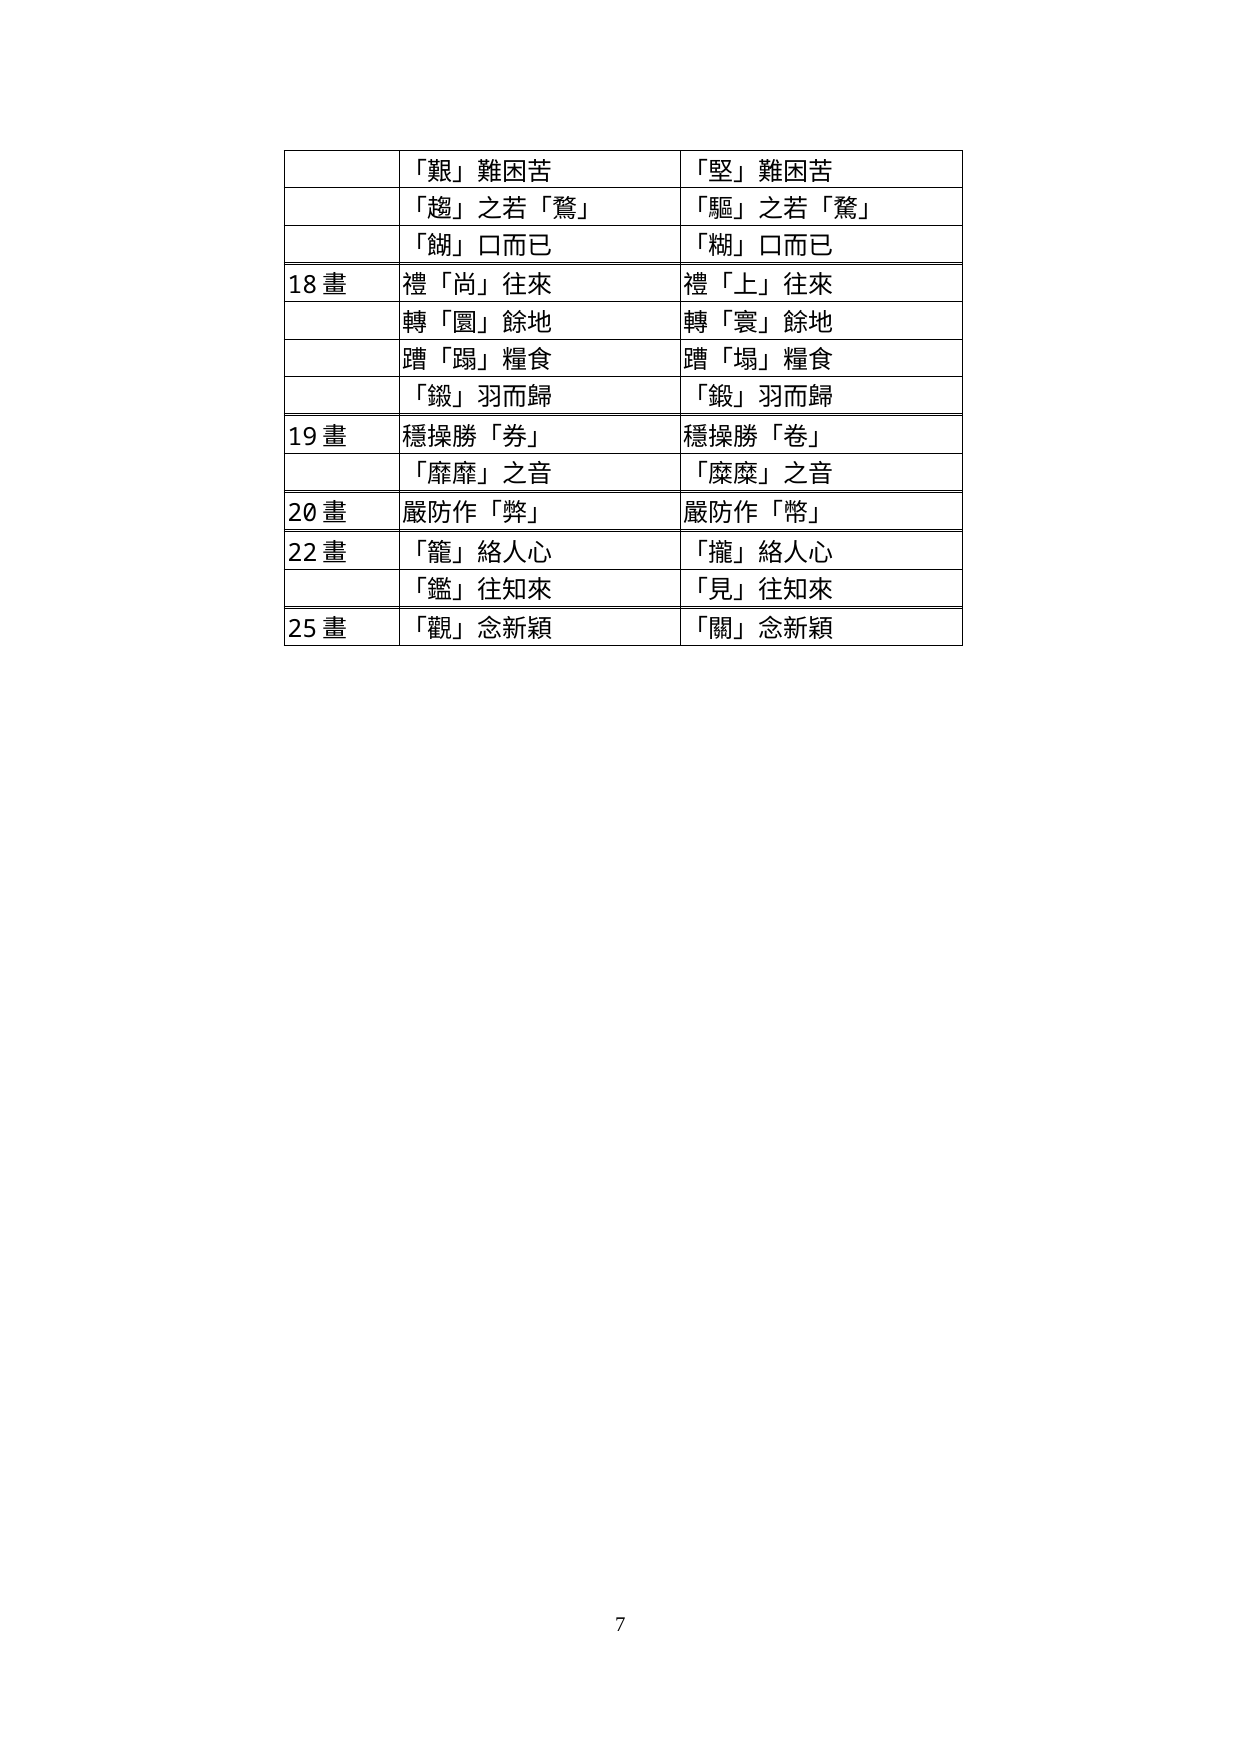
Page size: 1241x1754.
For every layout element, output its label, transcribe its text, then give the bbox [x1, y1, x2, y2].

table_cell 禮「上」往來 [681, 265, 962, 301]
table_cell 穩操勝「券」 [400, 416, 680, 452]
table_cell 嚴防作「幣」 [681, 493, 962, 529]
table_cell 嚴防作「弊」 [400, 493, 680, 529]
table_cell 18畫 [285, 265, 399, 301]
table_cell 蹧「蹋」糧食 [400, 340, 680, 376]
table_cell 「鎩」羽而歸 [400, 377, 680, 413]
table_cell 「關」念新穎 [681, 609, 962, 645]
table_cell 「糜糜」之音 [681, 454, 962, 490]
table_cell 禮「尚」往來 [400, 265, 680, 301]
table_cell 「趨」之若「鶩」 [400, 188, 680, 224]
table_cell 25畫 [285, 609, 399, 645]
table_cell 22畫 [285, 532, 399, 568]
table_cell [285, 188, 399, 224]
table_cell 「鍛」羽而歸 [681, 377, 962, 413]
table_cell [285, 377, 399, 413]
table_cell 穩操勝「卷」 [681, 416, 962, 452]
table_cell 20畫 [285, 493, 399, 529]
table_cell [285, 454, 399, 490]
table_cell 「靡靡」之音 [400, 454, 680, 490]
table_cell 蹧「塌」糧食 [681, 340, 962, 376]
table_cell 「觀」念新穎 [400, 609, 680, 645]
table_cell 「籠」絡人心 [400, 532, 680, 568]
table_cell 「見」往知來 [681, 570, 962, 606]
table_cell 轉「圜」餘地 [400, 302, 680, 338]
table_cell 「攏」絡人心 [681, 532, 962, 568]
table_cell 「鑑」往知來 [400, 570, 680, 606]
table_cell 轉「寰」餘地 [681, 302, 962, 338]
table_cell [285, 570, 399, 606]
table_cell [285, 302, 399, 338]
table_cell 「驅」之若「騖」 [681, 188, 962, 224]
table_cell [285, 151, 399, 187]
table_cell 「糊」口而已 [681, 226, 962, 262]
table_cell [285, 340, 399, 376]
table_cell 「艱」難困苦 [400, 151, 680, 187]
table_cell [285, 226, 399, 262]
table_cell 「堅」難困苦 [681, 151, 962, 187]
table_cell 「餬」口而已 [400, 226, 680, 262]
table_cell 19畫 [285, 416, 399, 452]
